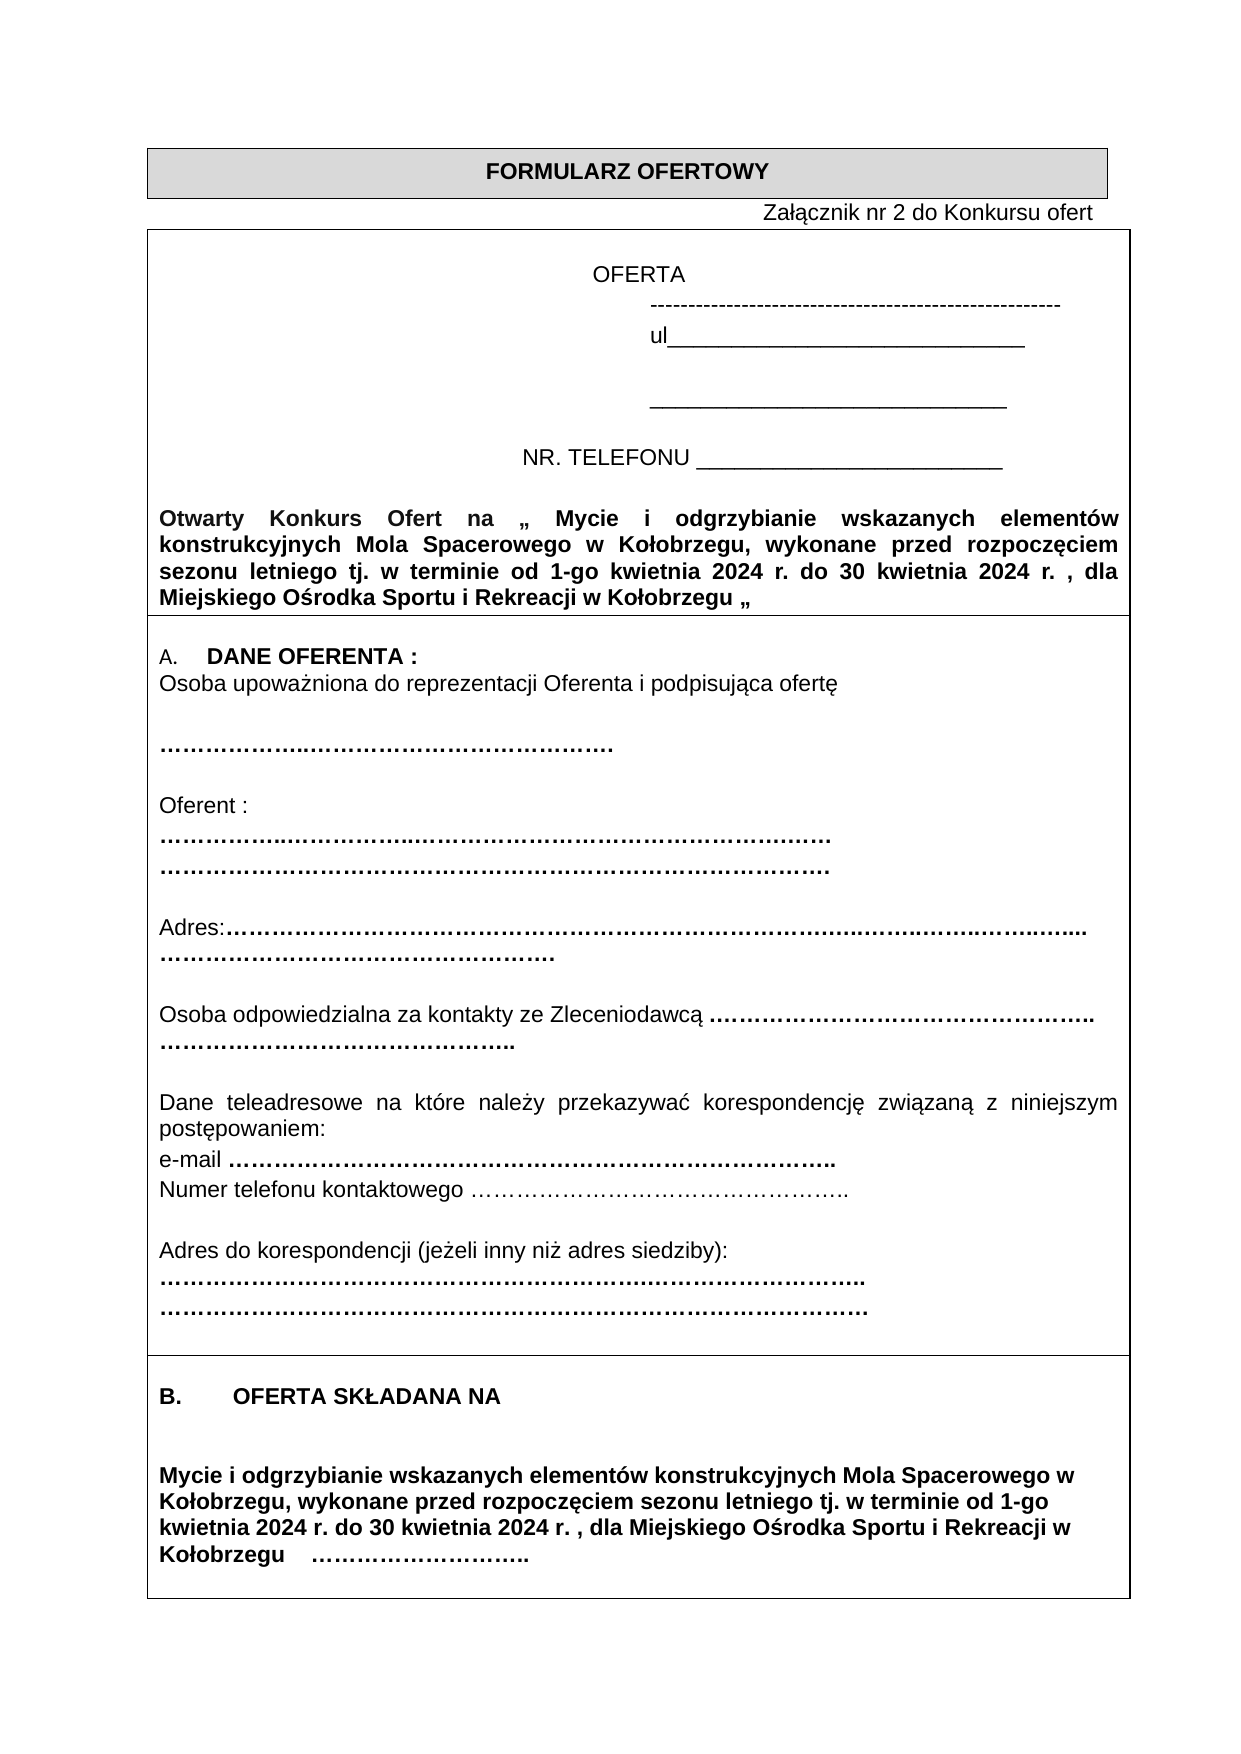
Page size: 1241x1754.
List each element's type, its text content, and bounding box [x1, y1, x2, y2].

table_cell DANE OFERENTA : Osoba upoważniona do reprezentacji Oferenta i podpisująca ofertę ………………..…………………………………. Oferent : ……………..……………..………………………………………….…… ……………………………………………………………………………. Adres:…………………………………………………………………….…..……..……..……..…... …….………………………………wa na Wykonawcyania,ac rozwojowych (Dz. owych na inwestycje w zakresie dużej infrastrukt.……………………………………………. Osoba odpowiedzialna za kontakty ze Zleceniodawcą .…………………………………………..……………………………………….. Dane teleadresowe na które należy przekazywać korespondencję związaną z niniejszym postępowaniem: e-mail …………………………………………………………………….. Numer telefonu kontaktowego ………………………………………….. Adres do korespondencji (jeżeli inny niż adres siedziby): ……………………………………………………….……………………….. ………………………………………………………………………………… [148, 616, 1129, 1325]
table_header FORMULARZ OFERTOWY [148, 149, 1107, 198]
table_header OFERTA ------------------------------------------------------ ul____________________________ ____________________________ NR. TELEFONU ________________________ Otwarty Konkurs Ofert na „ Mycie i odgrzybianie wskazanych elementów konstrukcyjnych Mola Spacerowego w Kołobrzegu, wykonane przed rozpoczęciem sezonu letniego tj. w terminie od 1-go kwietnia 2024 r. do 30 kwietnia 2024 r. , dla Miejskiego Ośrodka Sportu i Rekreacji w Kołobrzegu „ [148, 230, 1129, 614]
table_cell B. OFERTA SKŁADANA NA Mycie i odgrzybianie wskazanych elementów konstrukcyjnych Mola Spacerowego w Kołobrzegu, wykonane przed rozpoczęciem sezonu letniego tj. w terminie od 1-go kwietnia 2024 r. do 30 kwietnia 2024 r. , dla Miejskiego Ośrodka Sportu i Rekreacji w Kołobrzegu ……………………….. OFEROWANA KWOTA OFERTY: Niniejszym oferuję wysokość czynszu dzierżawnego za cały okres dzierżawy [148, 1356, 1129, 1598]
table_cell [148, 1325, 1129, 1355]
text Załącznik nr 2 do Konkursu ofert [148, 199, 1093, 225]
